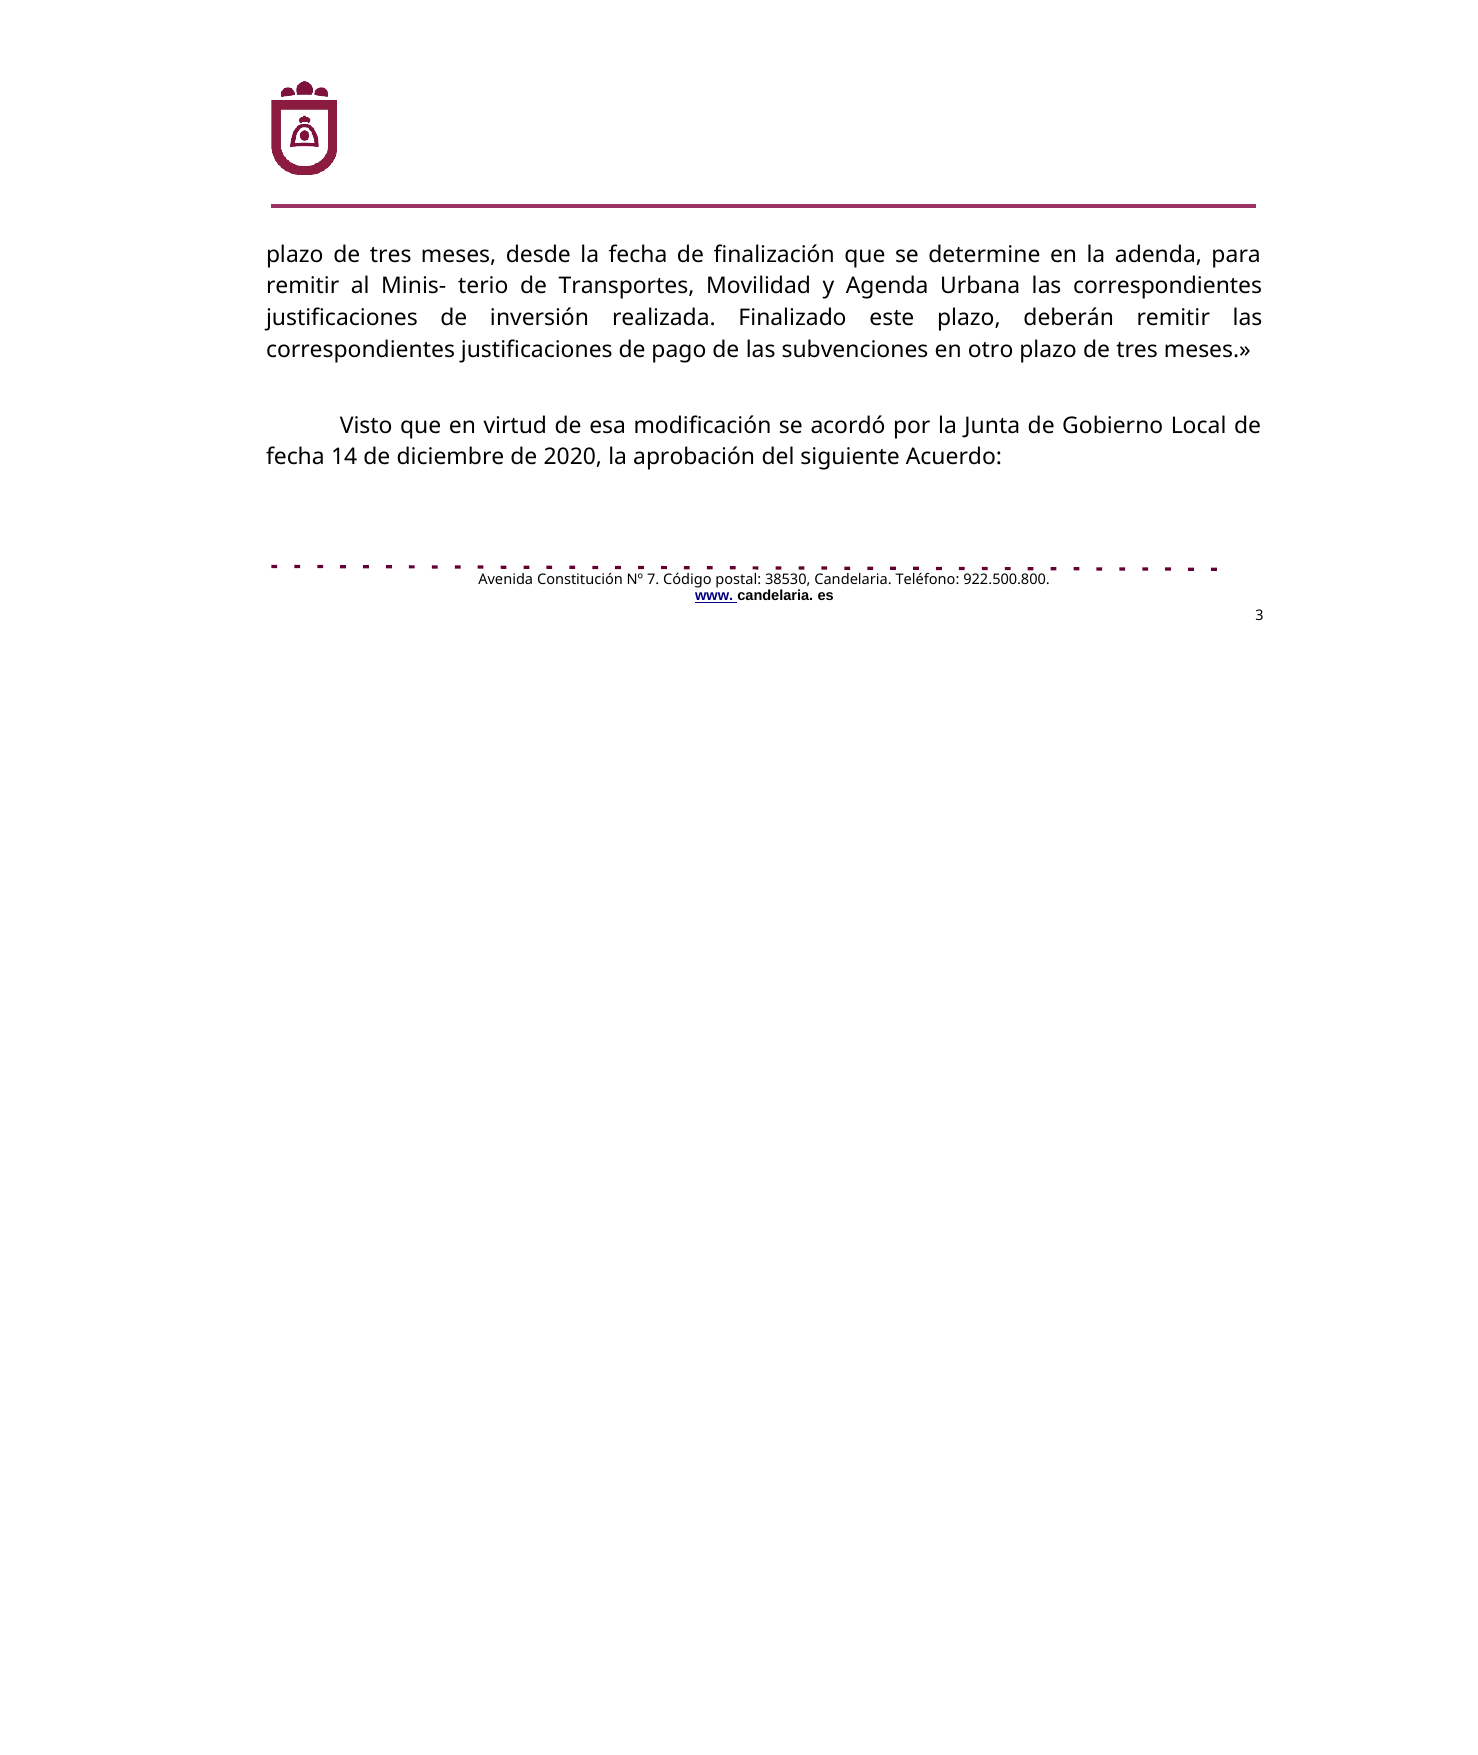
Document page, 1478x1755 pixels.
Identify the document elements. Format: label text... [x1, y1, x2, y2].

text www. candelaria. es [265, 587, 1263, 604]
text 3 [37, 605, 1263, 625]
text Avenida Constitución Nº 7. Código postal: 38530, Candelaria. Teléfono: 922.500.800. [265, 565, 1263, 587]
text Visto que en virtud de esa modificación se acordó por la Junta de Gobierno Local de fecha 14 de diciembre de 2020, la aprobación del siguiente Acuerdo: [266, 408, 1262, 471]
text plazo de tres meses, desde la fecha de finalización que se determine en la adenda, para remitir al Minis- terio de Transportes, Movilidad y Agenda Urbana las correspondientes justificaciones de inversión realizada. Finalizado este plazo, deberán remitir las correspondientes justificaciones de pago de las subvenciones en otro plazo de tres meses.» [266, 238, 1263, 364]
